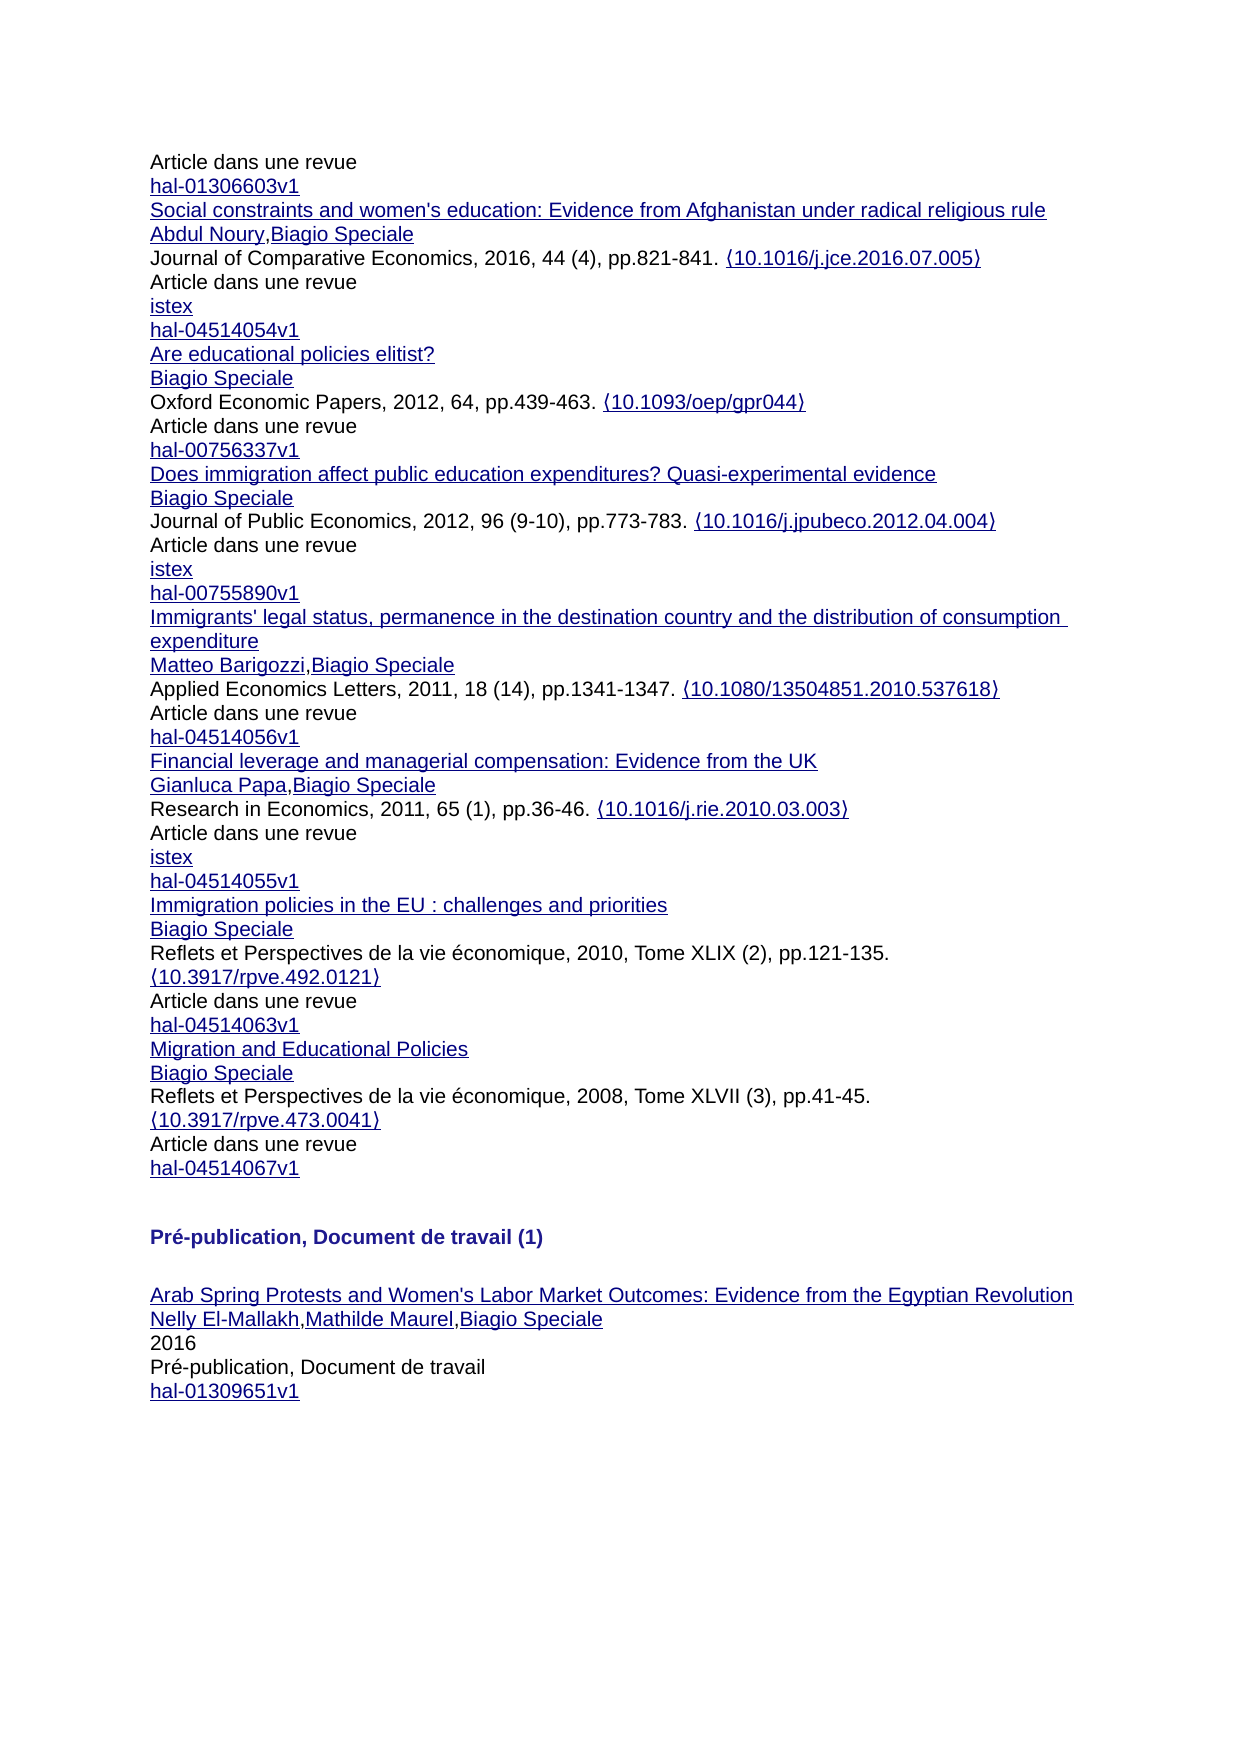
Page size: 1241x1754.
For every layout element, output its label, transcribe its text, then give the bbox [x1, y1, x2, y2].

table_cell Are educational policies elitist? Biagio Speciale Oxford Economic Papers, 2012, 64, pp.439-463. ⟨10.1093/oep/gpr044⟩ Article dans une revue hal-00756337v1 [150, 342, 1090, 461]
table_header Arab Spring Protests and Women's Labor Market Outcomes: Evidence from the Egyptian Revolution Nelly El-Mallakh,Mathilde Maurel,Biagio Speciale 2016 Pré-publication, Document de travail hal-01309651v1 [150, 1283, 1090, 1403]
table_cell Article dans une revue hal-01306603v1 [150, 150, 1090, 198]
table_cell Migration and Educational Policies Biagio Speciale Reflets et Perspectives de la vie économique, 2008, Tome XLVII (3), pp.41-45. ⟨10.3917/rpve.473.0041⟩ Article dans une revue hal-04514067v1 [150, 1036, 1090, 1180]
table_cell Immigrants' legal status, permanence in the destination country and the distribution of consumption expenditure Matteo Barigozzi,Biagio Speciale Applied Economics Letters, 2011, 18 (14), pp.1341-1347. ⟨10.1080/13504851.2010.537618⟩ Article dans une revue hal-04514056v1 [150, 605, 1090, 749]
table_cell Immigration policies in the EU : challenges and priorities Biagio Speciale Reflets et Perspectives de la vie économique, 2010, Tome XLIX (2), pp.121-135. ⟨10.3917/rpve.492.0121⟩ Article dans une revue hal-04514063v1 [150, 893, 1090, 1036]
subtitle Pré-publication, Document de travail (1) [150, 1225, 1090, 1249]
table_cell Financial leverage and managerial compensation: Evidence from the UK Gianluca Papa,Biagio Speciale Research in Economics, 2011, 65 (1), pp.36-46. ⟨10.1016/j.rie.2010.03.003⟩ Article dans une revue istex hal-04514055v1 [150, 749, 1090, 893]
table_cell Social constraints and women's education: Evidence from Afghanistan under radical religious rule Abdul Noury,Biagio Speciale Journal of Comparative Economics, 2016, 44 (4), pp.821-841. ⟨10.1016/j.jce.2016.07.005⟩ Article dans une revue istex hal-04514054v1 [150, 198, 1090, 342]
table_cell Does immigration affect public education expenditures? Quasi-experimental evidence Biagio Speciale Journal of Public Economics, 2012, 96 (9-10), pp.773-783. ⟨10.1016/j.jpubeco.2012.04.004⟩ Article dans une revue istex hal-00755890v1 [150, 461, 1090, 605]
